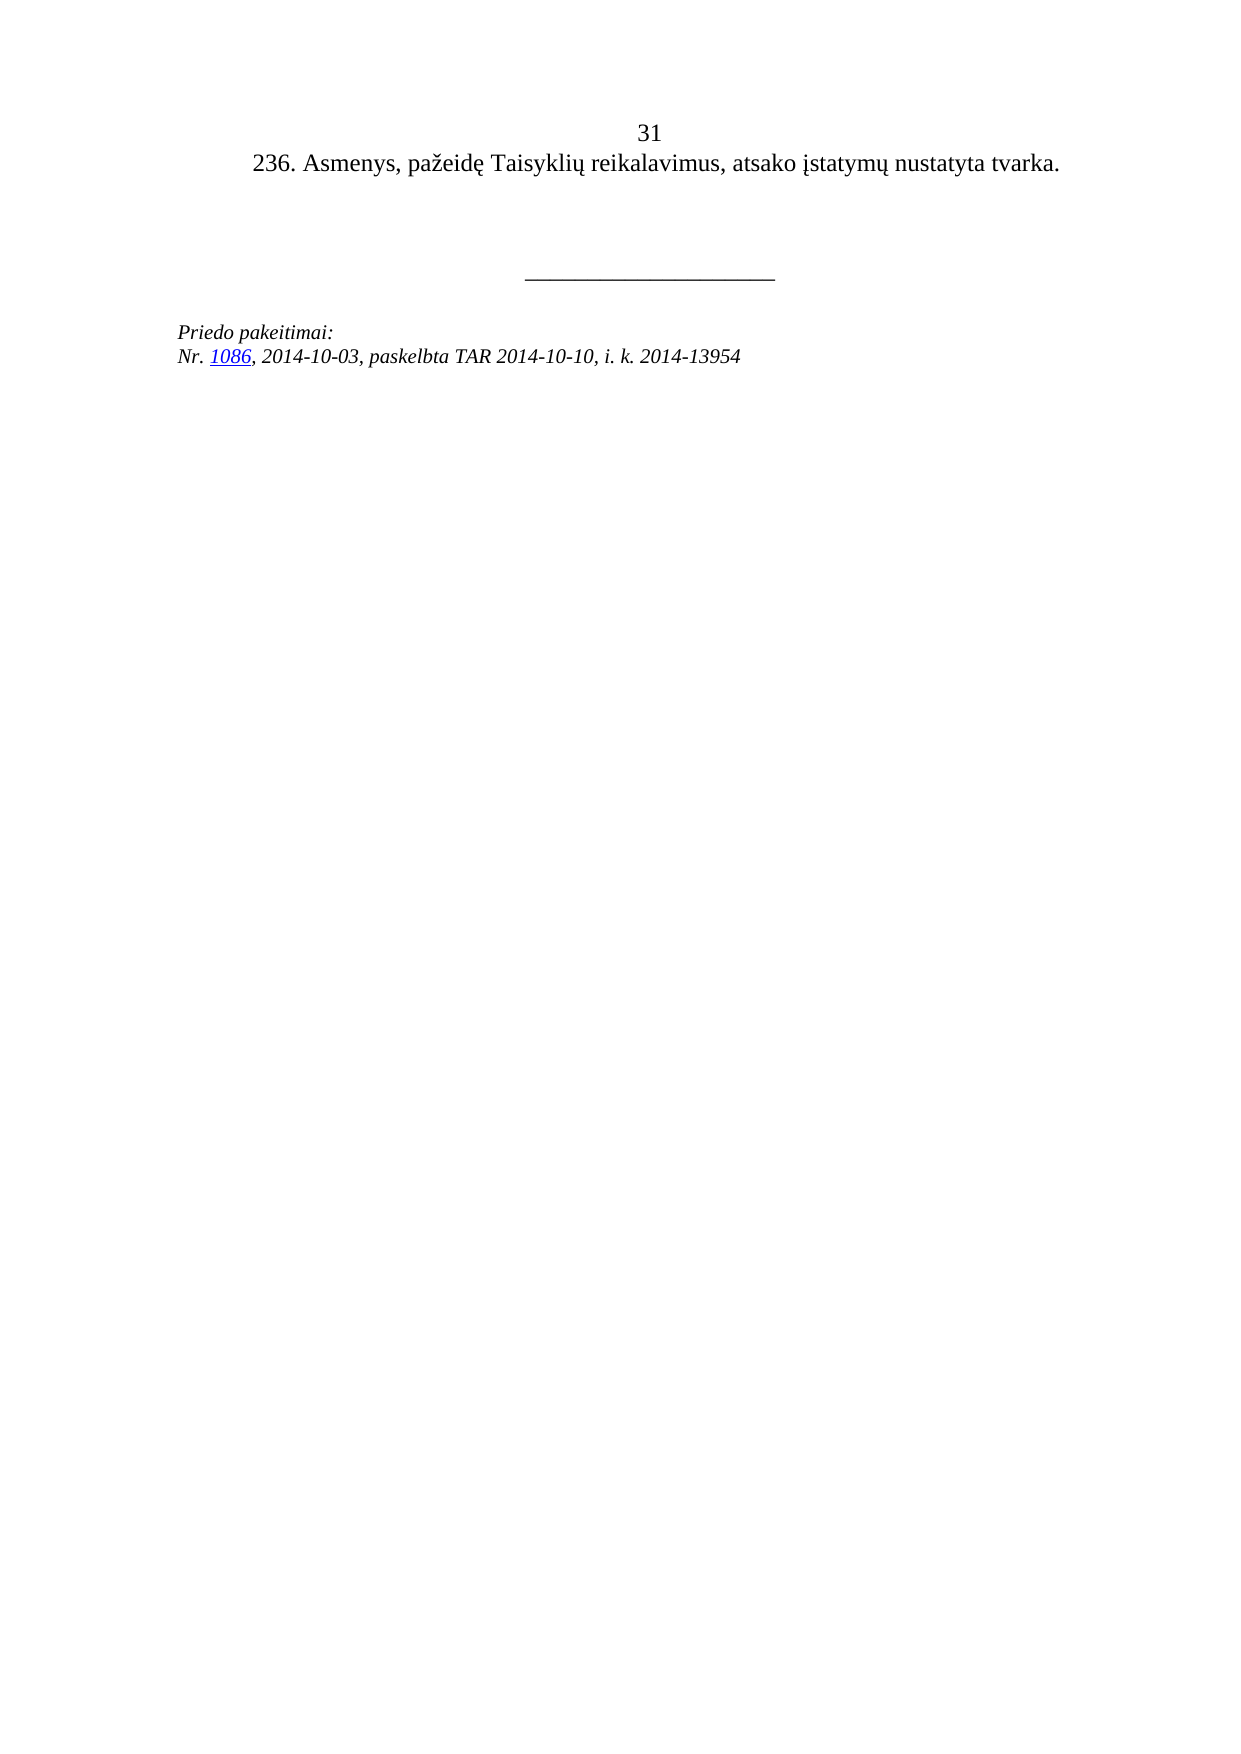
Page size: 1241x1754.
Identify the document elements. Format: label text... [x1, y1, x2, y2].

text –––––––––––––––––––– [177, 263, 1122, 291]
text Priedo pakeitimai: [177, 320, 1122, 344]
text 236. Asmenys, pažeidę Taisyklių reikalavimus, atsako įstatymų nustatyta tvarka. [177, 148, 1122, 176]
text Nr. 1086, 2014-10-03, paskelbta TAR 2014-10-10, i. k. 2014-13954 [177, 344, 1122, 368]
